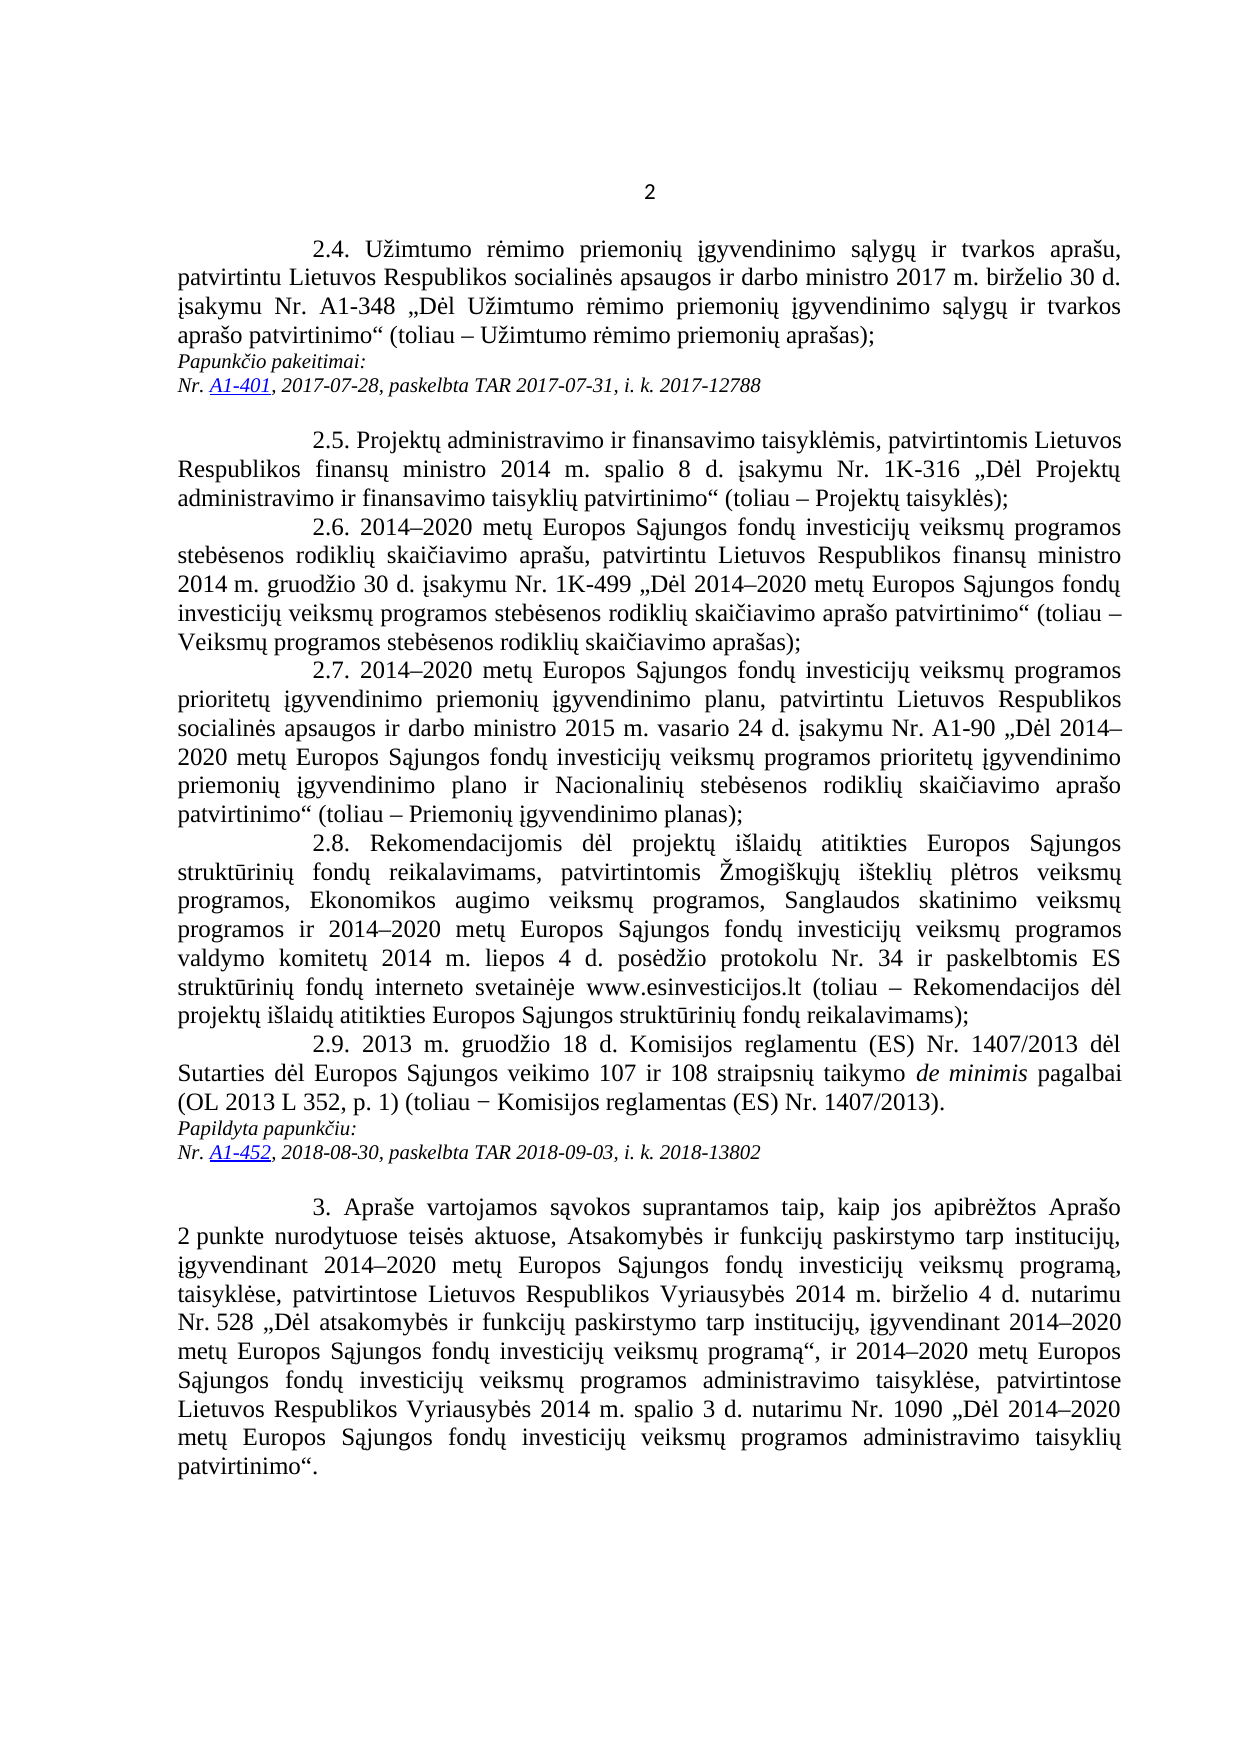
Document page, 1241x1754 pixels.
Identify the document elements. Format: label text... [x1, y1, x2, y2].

text 2.4. Užimtumo rėmimo priemonių įgyvendinimo sąlygų ir tvarkos aprašu, patvirtintu Lietuvos Respublikos socialinės apsaugos ir darbo ministro 2017 m. birželio 30 d. įsakymu Nr. A1-348 „Dėl Užimtumo rėmimo priemonių įgyvendinimo sąlygų ir tvarkos aprašo patvirtinimo“ (toliau – Užimtumo rėmimo priemonių aprašas); [177, 234, 1122, 349]
text Papunkčio pakeitimai: [177, 349, 1122, 373]
text 2.7. 2014–2020 metų Europos Sąjungos fondų investicijų veiksmų programos prioritetų įgyvendinimo priemonių įgyvendinimo planu, patvirtintu Lietuvos Respublikos socialinės apsaugos ir darbo ministro 2015 m. vasario 24 d. įsakymu Nr. A1-90 „Dėl 2014–2020 metų Europos Sąjungos fondų investicijų veiksmų programos prioritetų įgyvendinimo priemonių įgyvendinimo plano ir Nacionalinių stebėsenos rodiklių skaičiavimo aprašo patvirtinimo“ (toliau – Priemonių įgyvendinimo planas); [177, 656, 1122, 828]
text Papildyta papunkčiu: [177, 1116, 1122, 1139]
text 3. Apraše vartojamos sąvokos suprantamos taip, kaip jos apibrėžtos Aprašo 2 punkte nurodytuose teisės aktuose, Atsakomybės ir funkcijų paskirstymo tarp institucijų, įgyvendinant 2014–2020 metų Europos Sąjungos fondų investicijų veiksmų programą, taisyklėse, patvirtintose Lietuvos Respublikos Vyriausybės 2014 m. birželio 4 d. nutarimu Nr. 528 „Dėl atsakomybės ir funkcijų paskirstymo tarp institucijų, įgyvendinant 2014–2020 metų Europos Sąjungos fondų investicijų veiksmų programą“, ir 2014–2020 metų Europos Sąjungos fondų investicijų veiksmų programos administravimo taisyklėse, patvirtintose Lietuvos Respublikos Vyriausybės 2014 m. spalio 3 d. nutarimu Nr. 1090 „Dėl 2014–2020 metų Europos Sąjungos fondų investicijų veiksmų programos administravimo taisyklių patvirtinimo“. [177, 1192, 1122, 1480]
text 2.6. 2014–2020 metų Europos Sąjungos fondų investicijų veiksmų programos stebėsenos rodiklių skaičiavimo aprašu, patvirtintu Lietuvos Respublikos finansų ministro 2014 m. gruodžio 30 d. įsakymu Nr. 1K-499 „Dėl 2014–2020 metų Europos Sąjungos fondų investicijų veiksmų programos stebėsenos rodiklių skaičiavimo aprašo patvirtinimo“ (toliau – Veiksmų programos stebėsenos rodiklių skaičiavimo aprašas); [177, 512, 1122, 656]
text 2.5. Projektų administravimo ir finansavimo taisyklėmis, patvirtintomis Lietuvos Respublikos finansų ministro 2014 m. spalio 8 d. įsakymu Nr. 1K-316 „Dėl Projektų administravimo ir finansavimo taisyklių patvirtinimo“ (toliau – Projektų taisyklės); [177, 426, 1122, 512]
text 2.8. Rekomendacijomis dėl projektų išlaidų atitikties Europos Sąjungos struktūrinių fondų reikalavimams, patvirtintomis Žmogiškųjų išteklių plėtros veiksmų programos, Ekonomikos augimo veiksmų programos, Sanglaudos skatinimo veiksmų programos ir 2014–2020 metų Europos Sąjungos fondų investicijų veiksmų programos valdymo komitetų 2014 m. liepos 4 d. posėdžio protokolu Nr. 34 ir paskelbtomis ES struktūrinių fondų interneto svetainėje www.esinvesticijos.lt (toliau – Rekomendacijos dėl projektų išlaidų atitikties Europos Sąjungos struktūrinių fondų reikalavimams); [177, 828, 1122, 1029]
text Nr. A1-401, 2017-07-28, paskelbta TAR 2017-07-31, i. k. 2017-12788 [177, 373, 1122, 397]
text 2.9. 2013 m. gruodžio 18 d. Komisijos reglamentu (ES) Nr. 1407/2013 dėl Sutarties dėl Europos Sąjungos veikimo 107 ir 108 straipsnių taikymo de minimis pagalbai (OL 2013 L 352, p. 1) (toliau − Komisijos reglamentas (ES) Nr. 1407/2013). [177, 1029, 1122, 1116]
text Nr. A1-452, 2018-08-30, paskelbta TAR 2018-09-03, i. k. 2018-13802 [177, 1139, 1122, 1164]
